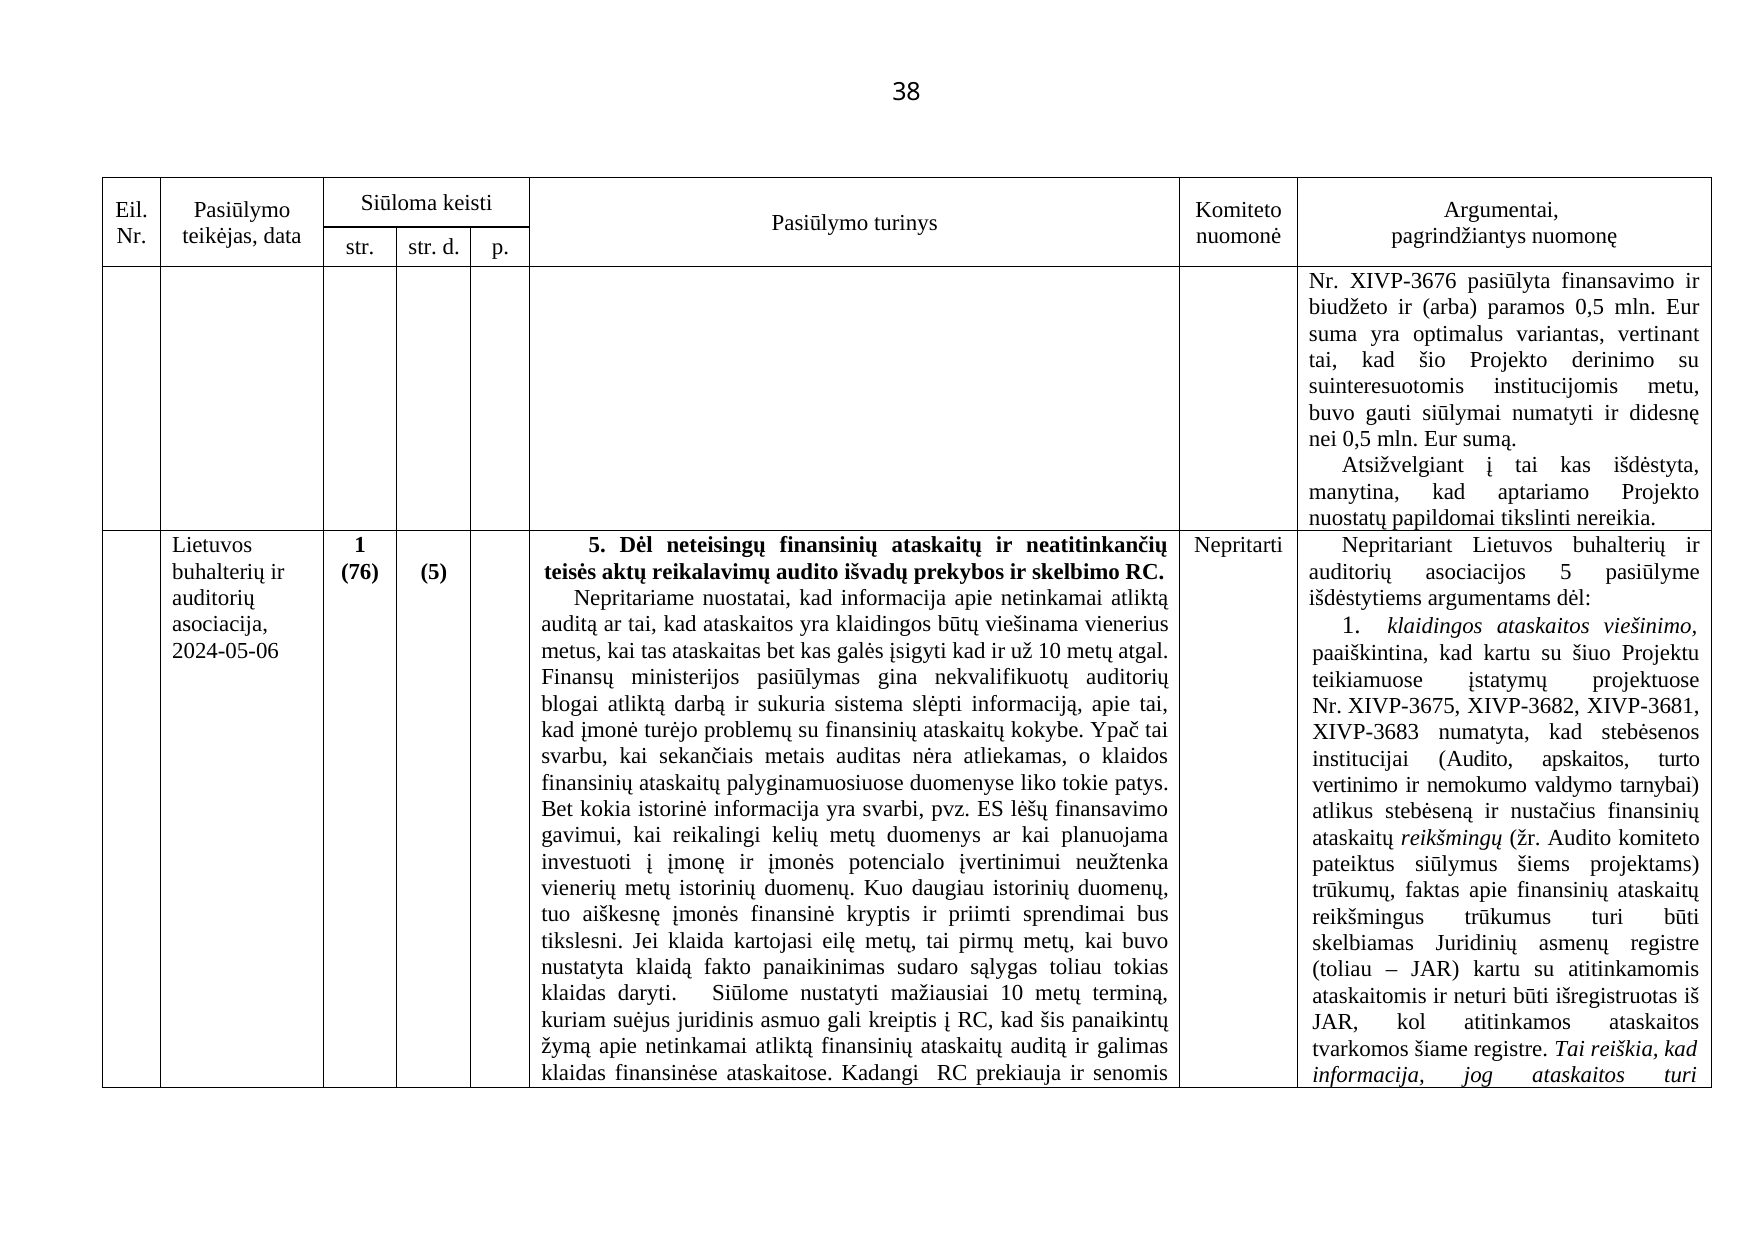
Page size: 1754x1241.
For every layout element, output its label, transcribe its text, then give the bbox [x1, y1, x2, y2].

table_header Pasiūlymo teikėjas, data [161, 178, 323, 266]
table_cell (5) [397, 531, 470, 1087]
table_cell [471, 531, 529, 1087]
table_cell [103, 531, 160, 1087]
table_cell [397, 267, 470, 530]
table_header Siūloma keisti [324, 178, 529, 226]
table_header Pasiūlymo turinys [530, 178, 1179, 266]
table_cell [103, 267, 160, 530]
table_header Eil. Nr. [103, 178, 160, 266]
table_cell Nr. XIVP-3676 pasiūlyta finansavimo ir biudžeto ir (arba) paramos 0,5 mln. Eur suma yra optimalus variantas, vertinant tai, kad šio Projekto derinimo su suinteresuotomis institucijomis metu, buvo gauti siūlymai numatyti ir didesnę nei 0,5 mln. Eur sumą. Atsižvelgiant į tai kas išdėstyta, manytina, kad aptariamo Projekto nuostatų papildomai tikslinti nereikia. [1298, 267, 1711, 530]
table_cell [530, 267, 1179, 530]
table_cell [471, 267, 529, 530]
table_cell 1 (76) [324, 531, 396, 1087]
table_header Argumentai, pagrindžiantys nuomonę [1298, 178, 1711, 266]
table_cell [324, 267, 396, 530]
table_cell str. [324, 228, 396, 266]
table_header Komiteto nuomonė [1180, 178, 1297, 266]
table_cell p. [471, 228, 529, 266]
table_cell [1180, 267, 1297, 530]
table_cell [161, 267, 323, 530]
table_cell Nepritarti [1180, 531, 1297, 1087]
table_cell Lietuvos buhalterių ir auditorių asociacija, 2024-05-06 [161, 531, 323, 1087]
table_cell Nepritariant Lietuvos buhalterių ir auditorių asociacijos 5 pasiūlyme išdėstytiems argumentams dėl: klaidingos ataskaitos viešinimo, paaiškintina, kad kartu su šiuo Projektu teikiamuose įstatymų projektuose Nr. XIVP-3675, XIVP-3682, XIVP-3681, XIVP-3683 numatyta, kad stebėsenos institucijai (Audito, apskaitos, turto vertinimo ir nemokumo valdymo tarnybai) atlikus stebėseną ir nustačius finansinių ataskaitų reikšmingų (žr. Audito komiteto pateiktus siūlymus šiems projektams) trūkumų, faktas apie finansinių ataskaitų reikšmingus trūkumus turi būti skelbiamas Juridinių asmenų registre (toliau – JAR) kartu su atitinkamomis ataskaitomis ir neturi būti išregistruotas iš JAR, kol atitinkamos ataskaitos tvarkomos šiame registre. Tai reiškia, kad informacija, jog ataskaitos turi [1298, 531, 1711, 1087]
table_cell 5. Dėl neteisingų finansinių ataskaitų ir neatitinkančių teisės aktų reikalavimų audito išvadų prekybos ir skelbimo RC. Nepritariame nuostatai, kad informacija apie netinkamai atliktą auditą ar tai, kad ataskaitos yra klaidingos būtų viešinama vienerius metus, kai tas ataskaitas bet kas galės įsigyti kad ir už 10 metų atgal. Finansų ministerijos pasiūlymas gina nekvalifikuotų auditorių blogai atliktą darbą ir sukuria sistema slėpti informaciją, apie tai, kad įmonė turėjo problemų su finansinių ataskaitų kokybe. Ypač tai svarbu, kai sekančiais metais auditas nėra atliekamas, o klaidos finansinių ataskaitų palyginamuosiuose duomenyse liko tokie patys. Bet kokia istorinė informacija yra svarbi, pvz. ES lėšų finansavimo gavimui, kai reikalingi kelių metų duomenys ar kai planuojama investuoti į įmonę ir įmonės potencialo įvertinimui neužtenka vienerių metų istorinių duomenų. Kuo daugiau istorinių duomenų, tuo aiškesnę įmonės finansinė kryptis ir priimti sprendimai bus tikslesni. Jei klaida kartojasi eilę metų, tai pirmų metų, kai buvo nustatyta klaidą fakto panaikinimas sudaro sąlygas toliau tokias klaidas daryti. Siūlome nustatyti mažiausiai 10 metų terminą, kuriam suėjus juridinis asmuo gali kreiptis į RC, kad šis panaikintų žymą apie netinkamai atliktą finansinių ataskaitų auditą ir galimas klaidas finansinėse ataskaitose. Kadangi RC prekiauja ir senomis [530, 531, 1179, 1087]
table_cell str. d. [397, 228, 470, 266]
